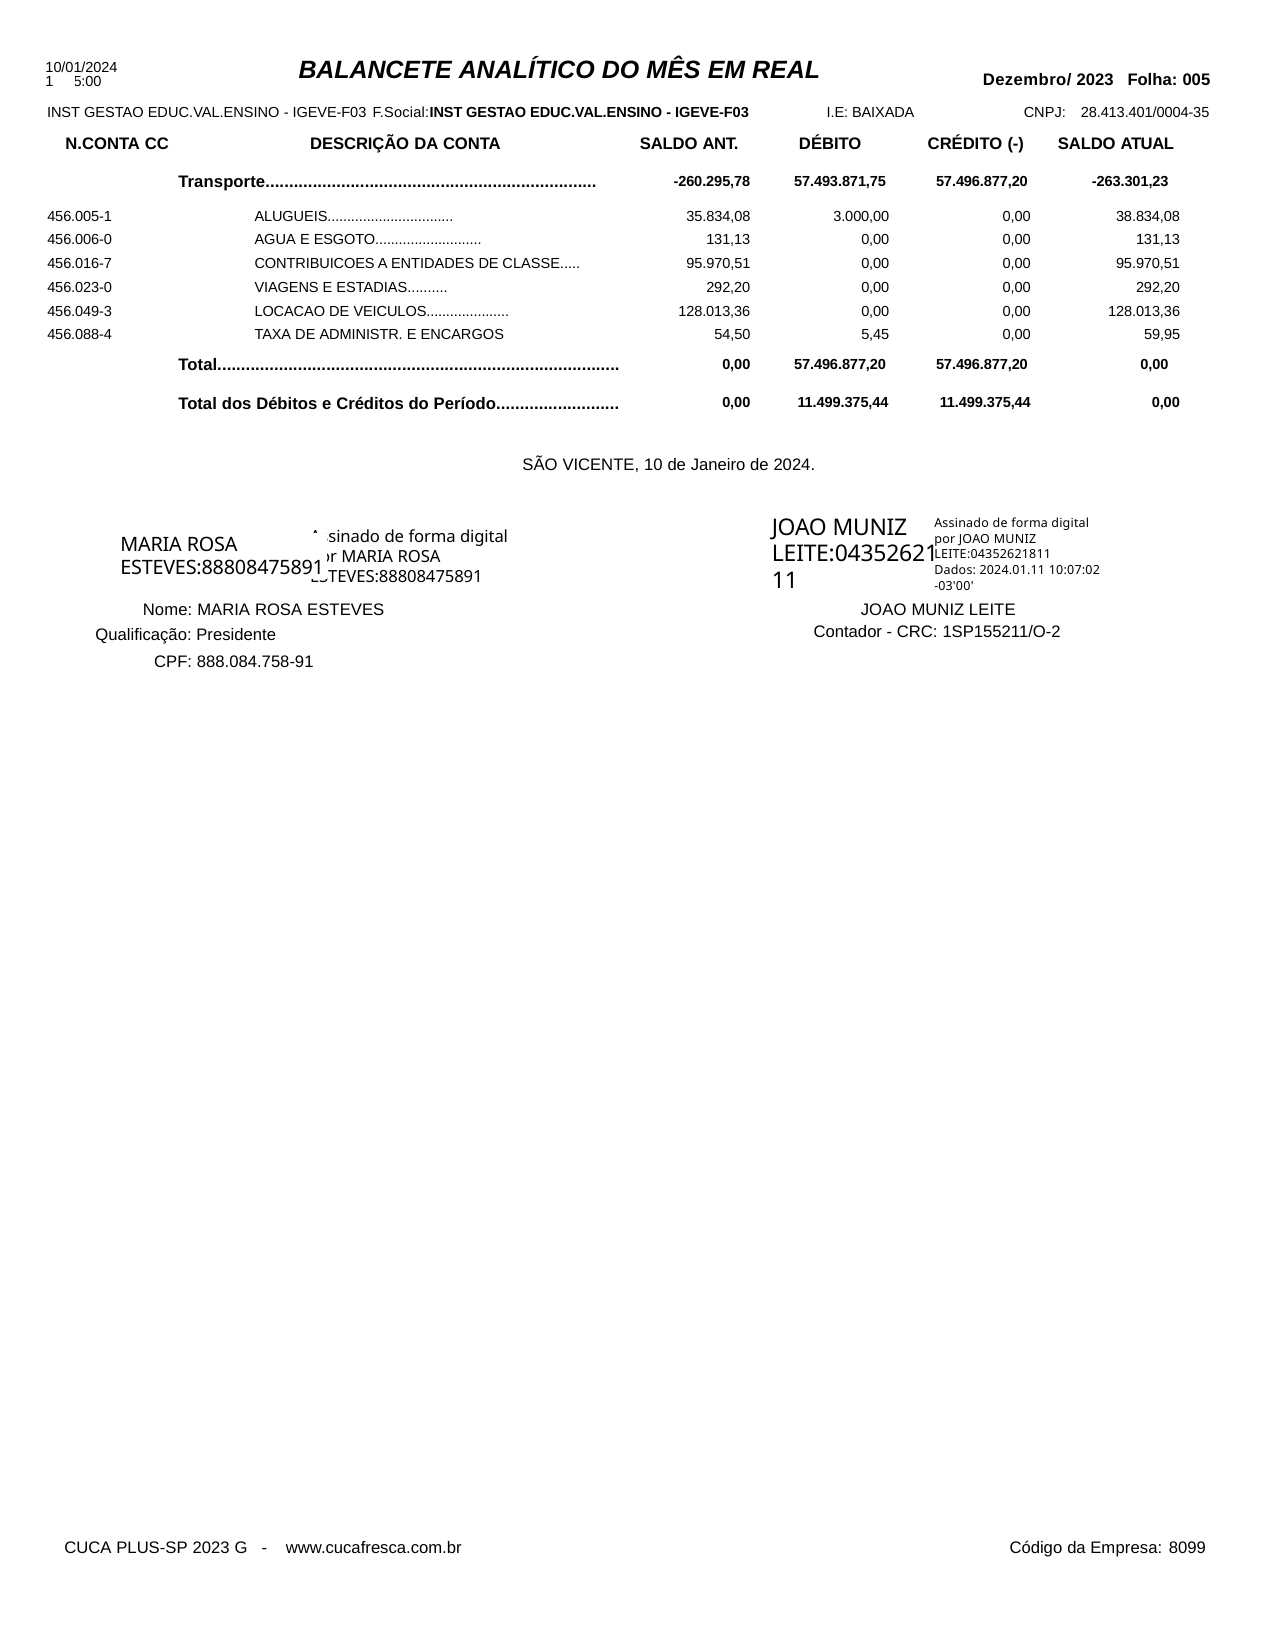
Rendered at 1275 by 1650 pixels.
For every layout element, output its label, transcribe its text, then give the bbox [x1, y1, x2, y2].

text 3.000,00 [833, 208, 911, 224]
text Total..................................................................................... [178, 355, 645, 374]
text 456.049-3 [47, 303, 134, 319]
text 11.499.375,44 [797, 394, 911, 411]
text 456.005-1 [47, 208, 134, 224]
text Nome: MARIA ROSA ESTEVES [143, 600, 408, 619]
text 0/01/2024 [53, 59, 139, 76]
text 35.834,08 [686, 208, 772, 224]
text LEITE:04352621811 [934, 547, 1092, 562]
text Transporte...................................................................... [178, 172, 622, 191]
text DESCRIÇÃO DA CONTA [310, 134, 526, 153]
text 456.016-7 [47, 256, 134, 272]
text 0,00 [1002, 232, 1052, 248]
text 0,00 [861, 232, 911, 248]
text ESTEVES:88808475891 [120, 556, 327, 579]
text 0,00 [1002, 279, 1052, 296]
text LEITE:043526218 [772, 540, 934, 567]
text 0,00 [1002, 303, 1052, 319]
text Dados: 2024.01.11 10:07:02 [934, 562, 1103, 578]
text 0,00 [1002, 256, 1052, 272]
text 0,00 [1140, 357, 1201, 373]
text CPF: 888.084.758-91 [154, 652, 408, 671]
text 11 [772, 567, 954, 594]
text 59,95 [1144, 327, 1202, 343]
text AGUA E ESGOTO........................... [254, 232, 606, 248]
text 0,00 [722, 357, 772, 373]
text Total dos Débitos e Créditos do Período.......................... [178, 394, 645, 413]
text 1 [45, 73, 75, 89]
text ESTEVES:88808475891 [310, 566, 510, 586]
text 456.088-4 [47, 327, 134, 343]
text 5:55:00 [75, 76, 139, 89]
text 0,00 [1152, 394, 1201, 411]
text LOCACAO DE VEICULOS..................... [254, 303, 535, 319]
text MARIA ROSA [120, 533, 327, 556]
text -260.295,78 [673, 173, 773, 190]
text N.CONTA CC [65, 134, 194, 153]
text 128.013,36 [678, 303, 772, 319]
text JOAO MUNIZ [772, 513, 954, 540]
text 57.496.877,20 [794, 357, 911, 373]
text 292,20 [1136, 279, 1202, 296]
text 1 [45, 59, 53, 73]
text 292,20 [706, 279, 772, 296]
text 131,13 [706, 232, 772, 248]
text SALDO ANT. [639, 134, 773, 153]
text Qualificação: Presidente [95, 625, 408, 644]
text BALANCETE ANALÍTICO DO MÊS EM REAL [298, 57, 844, 84]
text SÃO VICENTE, 10 de Janeiro de 2024. [522, 455, 840, 474]
text 54,50 [714, 327, 772, 343]
text www.cucafresca.com.br [286, 1539, 488, 1558]
text 0,00 [1002, 327, 1052, 343]
text 456.023-0 [47, 279, 134, 296]
text JOAO MUNIZ LEITE [861, 600, 1087, 619]
text 0,00 [722, 394, 772, 411]
text 0,00 [1002, 208, 1052, 224]
text 38.834,08 [1116, 208, 1202, 224]
text ALUGUEIS................................ [254, 208, 481, 224]
text Dezembro/ 2023 Folha: 005 [983, 71, 1234, 89]
text 0,00 [861, 303, 911, 319]
text 03'00' [938, 578, 988, 593]
text 57.493.871,75 [794, 174, 908, 190]
text CUCA PLUS-SP 2023 G [64, 1539, 261, 1558]
text 0,00 [861, 256, 911, 272]
text 0,00 [861, 279, 911, 296]
text 57.496.877,20 [936, 357, 1053, 373]
text por JOAO MUNIZ [934, 531, 1092, 547]
text 95.970,51 [1116, 256, 1202, 272]
text 95.970,51 [686, 256, 772, 272]
text 128.013,36 [1108, 303, 1202, 319]
text 131,13 [1136, 232, 1202, 248]
text 57.496.877,20 [936, 174, 1050, 190]
text CONTRIBUICOES A ENTIDADES DE CLASSE..... [254, 256, 606, 272]
text VIAGENS E ESTADIAS.......... [254, 279, 606, 296]
text Código da Empresa: 8099 [1009, 1539, 1230, 1558]
text 11.499.375,44 [939, 394, 1053, 411]
text DÉBITO [799, 134, 887, 153]
text CRÉDITO (-) [927, 134, 1049, 153]
text CNPJ: 28.413.401/0004-35 [1023, 105, 1234, 121]
text por MARIA ROSA [327, 546, 510, 566]
text Assinado de forma digital [934, 515, 1092, 531]
text INST GESTAO EDUC.VAL.ENSINO - IGEVE-F03 F.Social:INST GESTAO EDUC.VAL.ENSINO - IGEVE-F03 [47, 105, 778, 121]
text - [261, 1539, 286, 1558]
text Contador - CRC: 1SP155211/O-2 [813, 622, 1087, 641]
text Assinado de forma digital [310, 527, 510, 546]
text 456.006-0 [47, 232, 134, 248]
text SALDO ATUAL [1058, 134, 1198, 153]
text I.E: BAIXADA [826, 105, 936, 121]
text -263.301,23 [1092, 173, 1198, 190]
text TAXA DE ADMINISTR. E ENCARGOS [254, 327, 535, 343]
text 5,45 [861, 327, 911, 343]
